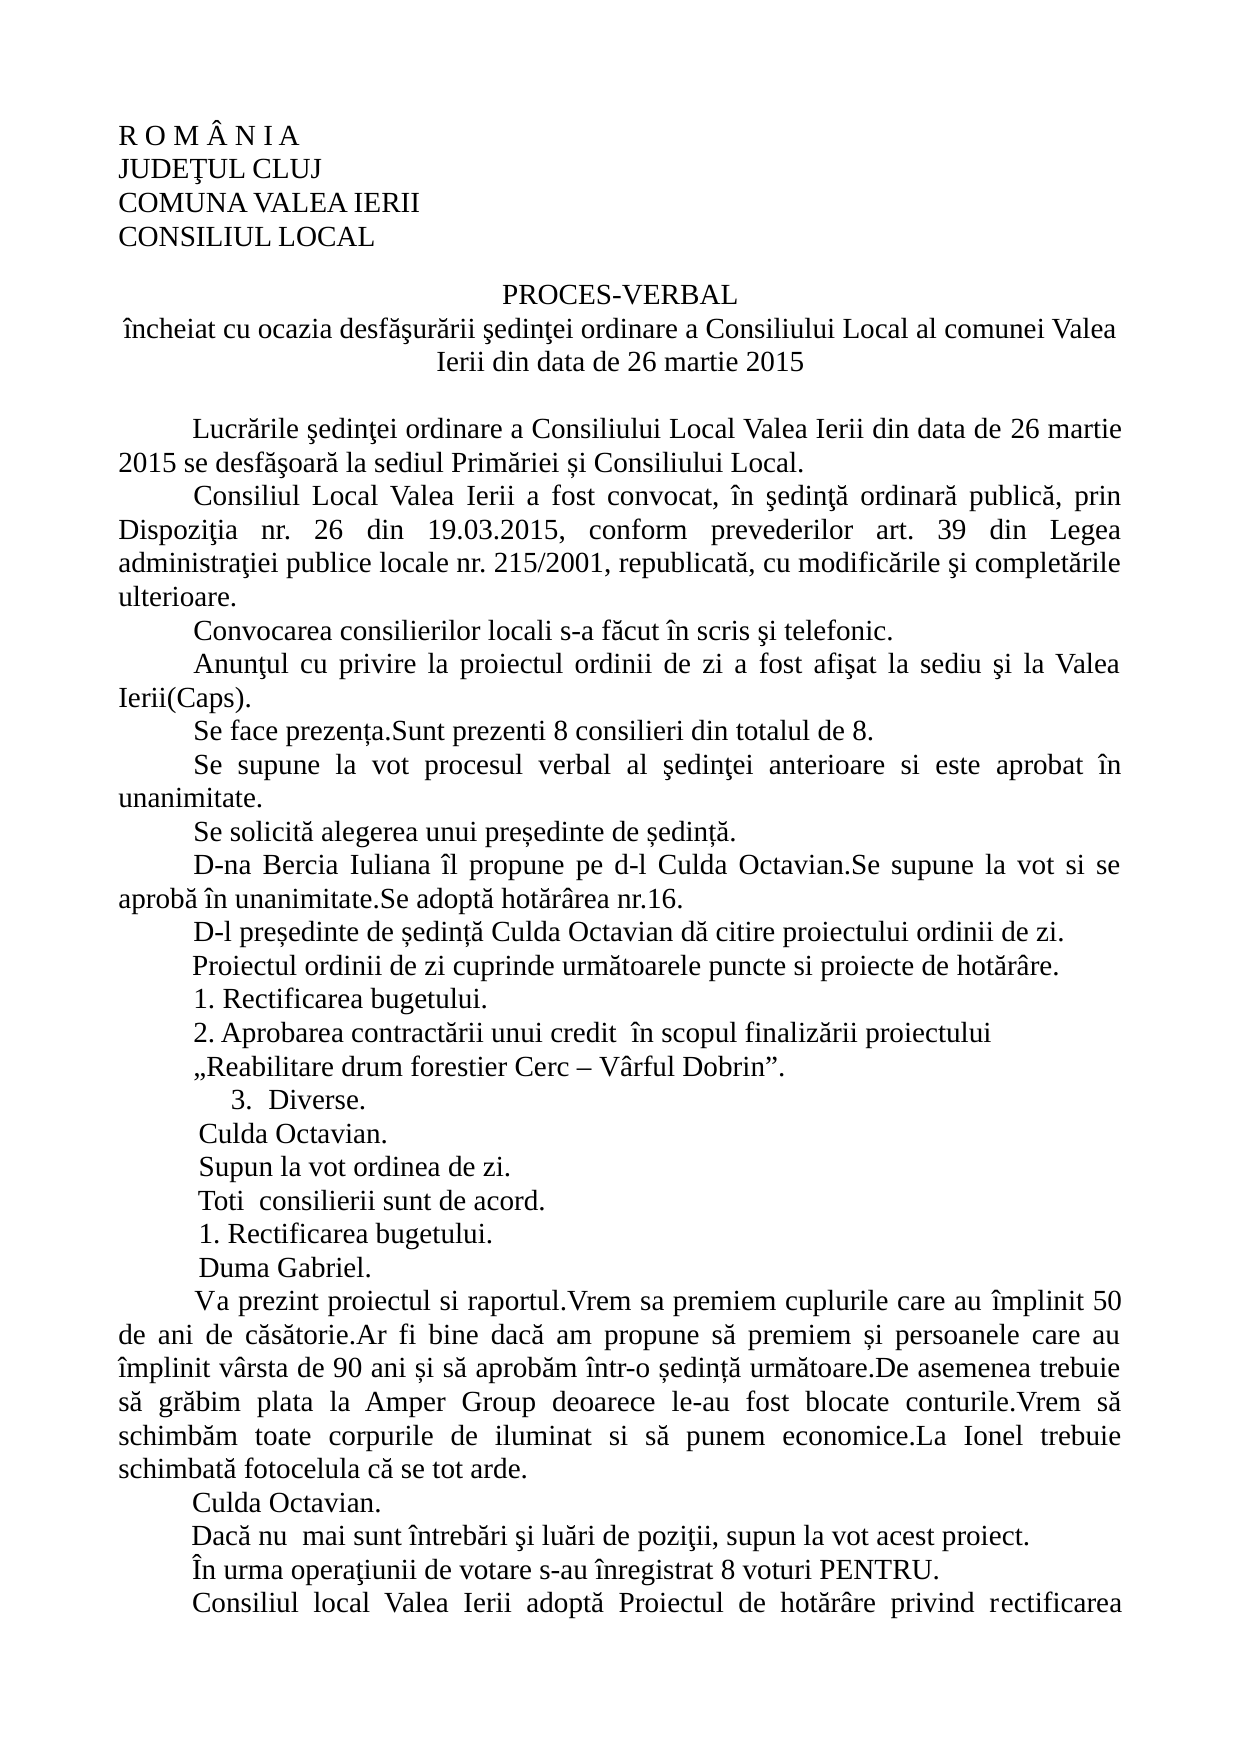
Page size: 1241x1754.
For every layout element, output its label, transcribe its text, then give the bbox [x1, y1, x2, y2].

text Se supune la vot procesul verbal al şedinţei anterioare si este aprobat în unanimitate. [118, 747, 1122, 814]
text Supun la vot ordinea de zi. [118, 1149, 1122, 1183]
text Anunţul cu privire la proiectul ordinii de zi a fost afişat la sediu şi la Valea Ierii(Caps). [118, 646, 1122, 713]
text Lucrările şedinţei ordinare a Consiliului Local Valea Ierii din data de 26 martie 2015 se desfăşoară la sediul Primăriei și Consiliului Local. [118, 411, 1122, 478]
text R O M Â N I A [118, 118, 1122, 152]
text Dacă nu mai sunt întrebări şi luări de poziţii, supun la vot acest proiect. [118, 1518, 1122, 1552]
subtitle PROCES-VERBAL [118, 277, 1122, 311]
text Consiliul local Valea Ierii adoptă Proiectul de hotărâre privind rectificarea [118, 1585, 1122, 1619]
list 1. Rectificarea bugetului. [156, 982, 1122, 1015]
text Convocarea consilierilor locali s-a făcut în scris şi telefonic. [118, 613, 1122, 646]
text D-l președinte de ședință Culda Octavian dă citire proiectului ordinii de zi. [118, 914, 1122, 948]
text Consiliul Local Valea Ierii a fost convocat, în şedinţă ordinară publică, prin Dispoziţia nr. 26 din 19.03.2015, conform prevederilor art. 39 din Legea administraţiei publice locale nr. 215/2001, republicată, cu modificările şi completările ulterioare. [118, 478, 1122, 613]
text COMUNA VALEA IERII [118, 185, 1122, 219]
text În urma operaţiunii de votare s-au înregistrat 8 voturi PENTRU. [118, 1552, 1122, 1585]
text Culda Octavian. [118, 1116, 1122, 1149]
list 2. Aprobarea contractării unui credit în scopul finalizării proiectului „Reabilitare drum forestier Cerc – Vârful Dobrin”. [156, 1015, 1122, 1082]
text încheiat cu ocazia desfăşurării şedinţei ordinare a Consiliului Local al comunei Valea Ierii din data de 26 martie 2015 [118, 311, 1122, 378]
text CONSILIUL LOCAL [118, 219, 1122, 252]
text Culda Octavian. [118, 1485, 1122, 1518]
text Va prezint proiectul si raportul.Vrem sa premiem cuplurile care au împlinit 50 de ani de căsătorie.Ar fi bine dacă am propune să premiem și persoanele care au împlinit vârsta de 90 ani și să aprobăm într-o ședință următoare.De asemenea trebuie să grăbim plata la Amper Group deoarece le-au fost blocate conturile.Vrem să schimbăm toate corpurile de iluminat si să punem economice.La Ionel trebuie schimbată fotocelula că se tot arde. [118, 1283, 1122, 1485]
text D-na Bercia Iuliana îl propune pe d-l Culda Octavian.Se supune la vot si se aprobă în unanimitate.Se adoptă hotărârea nr.16. [118, 847, 1122, 914]
text Proiectul ordinii de zi cuprinde următoarele puncte si proiecte de hotărâre. [118, 948, 1122, 982]
text Toti consilierii sunt de acord. [118, 1183, 1122, 1216]
text Se face prezența.Sunt prezenti 8 consilieri din totalul de 8. [118, 713, 1122, 747]
text Se solicită alegerea unui președinte de ședință. [118, 814, 1122, 847]
list Diverse. [231, 1082, 1122, 1116]
text Duma Gabriel. [118, 1250, 1122, 1283]
text JUDEŢUL CLUJ [118, 152, 1122, 185]
list 1. Rectificarea bugetului. [118, 1216, 1122, 1250]
